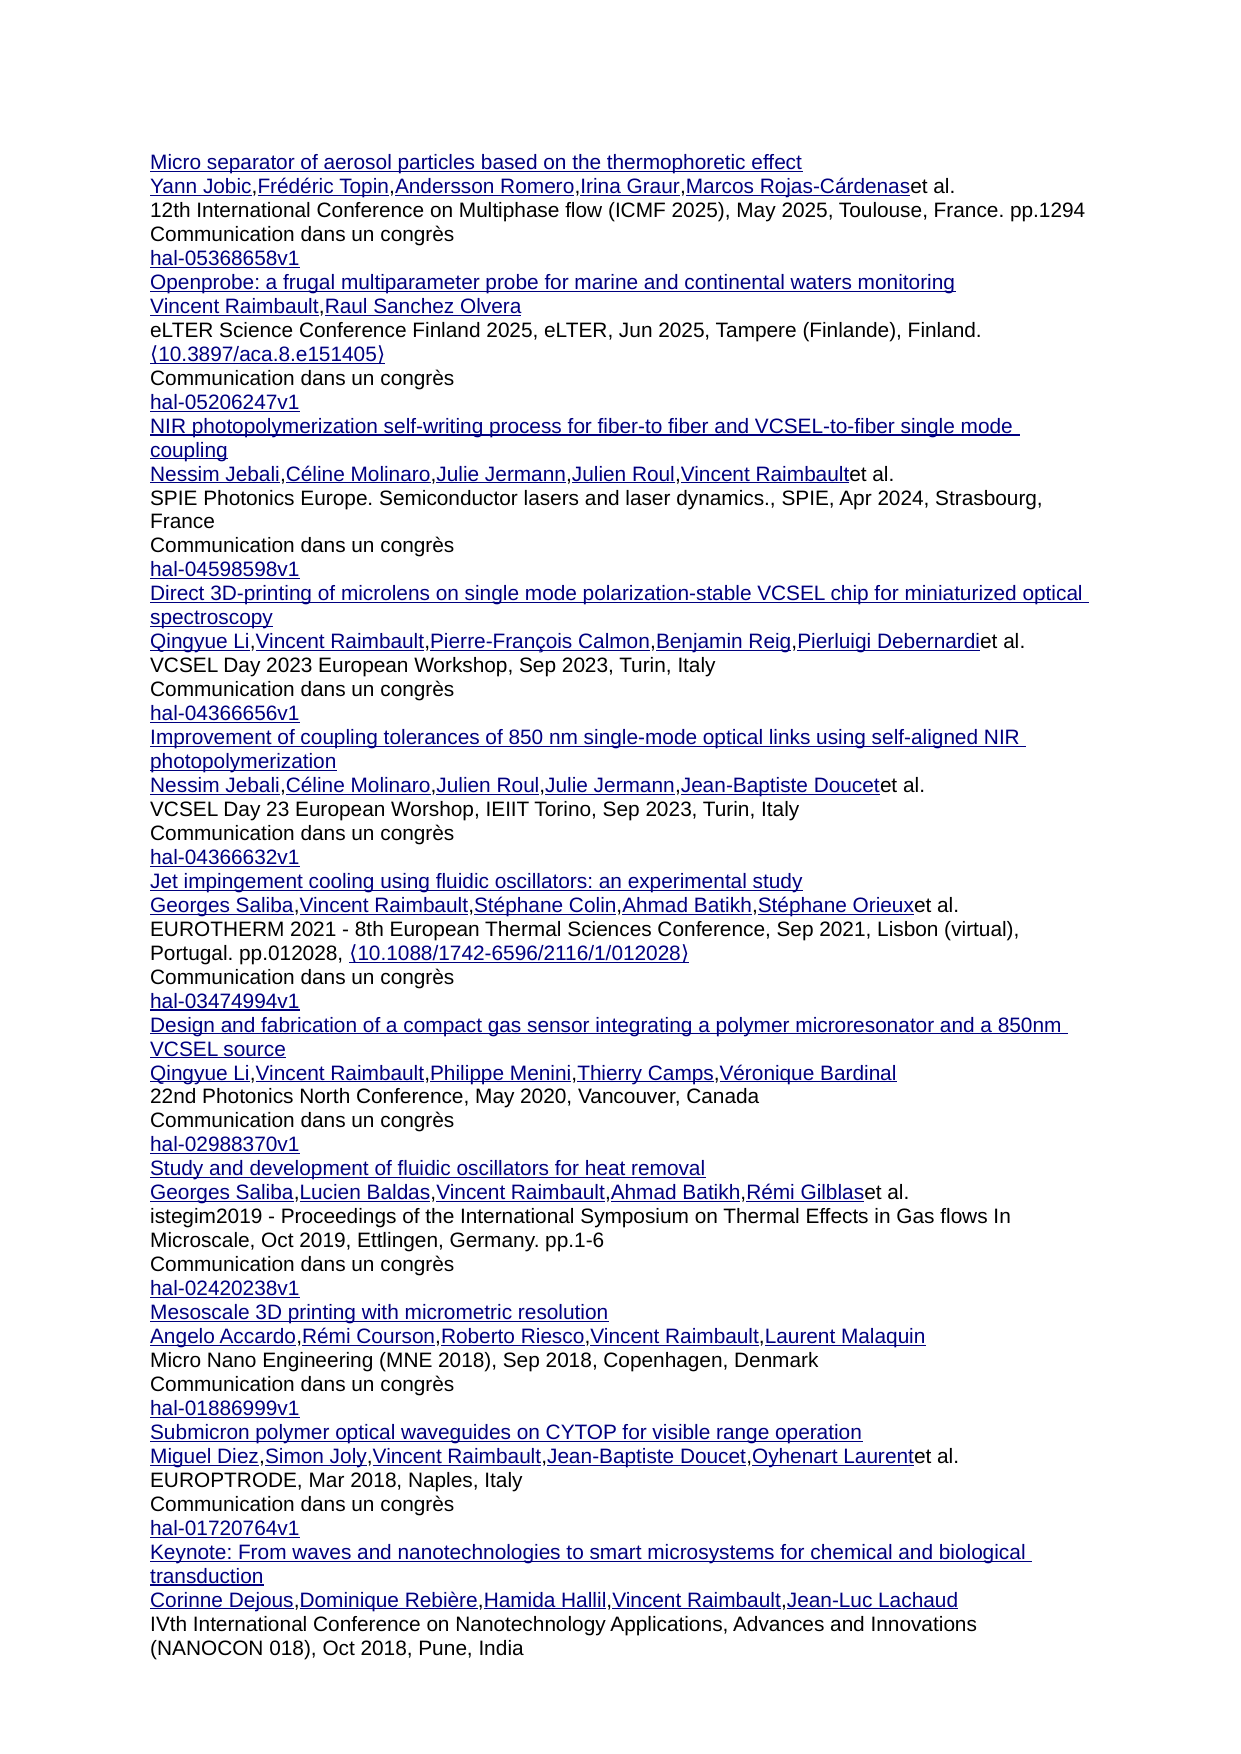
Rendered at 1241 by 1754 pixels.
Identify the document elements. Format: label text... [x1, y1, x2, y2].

table_cell Improvement of coupling tolerances of 850 nm single-mode optical links using self-aligned NIR photopolymerization Nessim Jebali,Céline Molinaro,Julien Roul,Julie Jermann,Jean-Baptiste Doucetet al. VCSEL Day 23 European Worshop, IEIIT Torino, Sep 2023, Turin, Italy Communication dans un congrès hal-04366632v1 [150, 725, 1090, 869]
table_cell Direct 3D-printing of microlens on single mode polarization-stable VCSEL chip for miniaturized optical spectroscopy Qingyue Li,Vincent Raimbault,Pierre-François Calmon,Benjamin Reig,Pierluigi Debernardiet al. VCSEL Day 2023 European Workshop, Sep 2023, Turin, Italy Communication dans un congrès hal-04366656v1 [150, 581, 1090, 725]
table_cell Keynote: From waves and nanotechnologies to smart microsystems for chemical and biological transduction Corinne Dejous,Dominique Rebière,Hamida Hallil,Vincent Raimbault,Jean-Luc Lachaud IVth International Conference on Nanotechnology Applications, Advances and Innovations (NANOCON 018), Oct 2018, Pune, India [150, 1540, 1090, 1659]
table_cell Openprobe: a frugal multiparameter probe for marine and continental waters monitoring Vincent Raimbault,Raul Sanchez Olvera eLTER Science Conference Finland 2025, eLTER, Jun 2025, Tampere (Finlande), Finland. ⟨10.3897/aca.8.e151405⟩ Communication dans un congrès hal-05206247v1 [150, 270, 1090, 413]
table_cell Study and development of fluidic oscillators for heat removal Georges Saliba,Lucien Baldas,Vincent Raimbault,Ahmad Batikh,Rémi Gilblaset al. istegim2019 - Proceedings of the International Symposium on Thermal Effects in Gas flows In Microscale, Oct 2019, Ettlingen, Germany. pp.1-6 Communication dans un congrès hal-02420238v1 [150, 1156, 1090, 1300]
table_cell Mesoscale 3D printing with micrometric resolution Angelo Accardo,Rémi Courson,Roberto Riesco,Vincent Raimbault,Laurent Malaquin Micro Nano Engineering (MNE 2018), Sep 2018, Copenhagen, Denmark Communication dans un congrès hal-01886999v1 [150, 1300, 1090, 1420]
table_cell Jet impingement cooling using fluidic oscillators: an experimental study Georges Saliba,Vincent Raimbault,Stéphane Colin,Ahmad Batikh,Stéphane Orieuxet al. EUROTHERM 2021 - 8th European Thermal Sciences Conference, Sep 2021, Lisbon (virtual), Portugal. pp.012028, ⟨10.1088/1742-6596/2116/1/012028⟩ Communication dans un congrès hal-03474994v1 [150, 869, 1090, 1012]
table_cell Design and fabrication of a compact gas sensor integrating a polymer microresonator and a 850nm VCSEL source Qingyue Li,Vincent Raimbault,Philippe Menini,Thierry Camps,Véronique Bardinal 22nd Photonics North Conference, May 2020, Vancouver, Canada Communication dans un congrès hal-02988370v1 [150, 1013, 1090, 1156]
table_cell Micro separator of aerosol particles based on the thermophoretic effect Yann Jobic,Frédéric Topin,Andersson Romero,Irina Graur,Marcos Rojas-Cárdenaset al. 12th International Conference on Multiphase flow (ICMF 2025), May 2025, Toulouse, France. pp.1294 Communication dans un congrès hal-05368658v1 [150, 150, 1090, 270]
table_cell NIR photopolymerization self-writing process for fiber-to fiber and VCSEL-to-fiber single mode coupling Nessim Jebali,Céline Molinaro,Julie Jermann,Julien Roul,Vincent Raimbaultet al. SPIE Photonics Europe. Semiconductor lasers and laser dynamics., SPIE, Apr 2024, Strasbourg, France Communication dans un congrès hal-04598598v1 [150, 414, 1090, 581]
table_cell Submicron polymer optical waveguides on CYTOP for visible range operation Miguel Diez,Simon Joly,Vincent Raimbault,Jean-Baptiste Doucet,Oyhenart Laurentet al. EUROPTRODE, Mar 2018, Naples, Italy Communication dans un congrès hal-01720764v1 [150, 1420, 1090, 1539]
